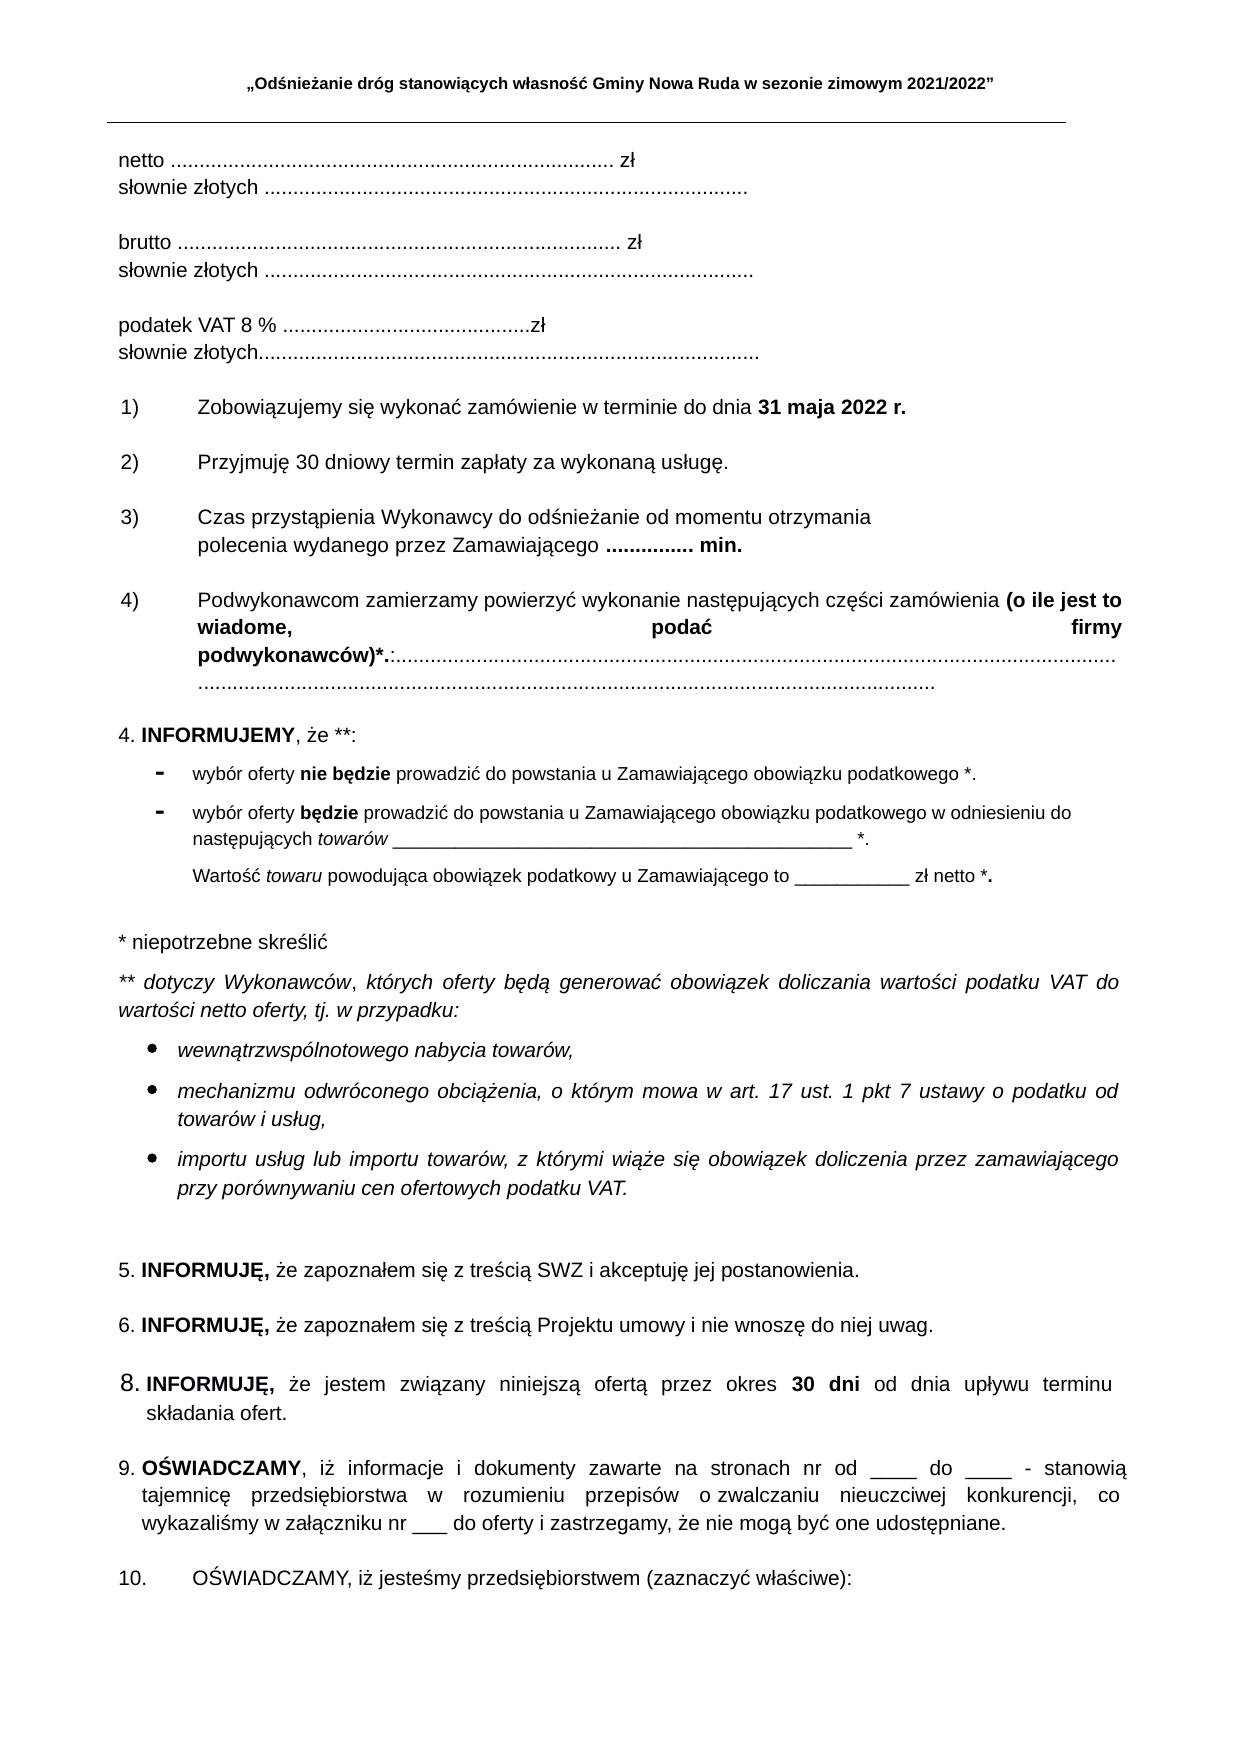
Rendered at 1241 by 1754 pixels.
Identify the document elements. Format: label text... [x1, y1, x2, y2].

text słownie złotych .................................................................................... [118, 175, 1122, 199]
list mechanizmu odwróconego obciążenia, o którym mowa w art. 17 ust. 1 pkt 7 ustawy o podatku od towarów i usług, [148, 1079, 1122, 1131]
list wybór oferty będzie prowadzić do powstania u Zamawiającego obowiązku podatkowego w odniesieniu do następujących towarów ____________________________________________ *. [155, 802, 1120, 849]
text brutto ............................................................................. zł [118, 230, 1122, 254]
list importu usług lub importu towarów, z którymi wiąże się obowiązek doliczenia przez zamawiającego przy porównywaniu cen ofertowych podatku VAT. [148, 1147, 1122, 1200]
text 4. INFORMUJEMY, że **: [118, 723, 1122, 747]
text * niepotrzebne skreślić [118, 930, 1120, 954]
list Przyjmuję 30 dniowy termin zapłaty za wykonaną usługę. [120, 450, 1122, 474]
text podatek VAT 8 % ...........................................zł [118, 313, 1122, 337]
list Czas przystąpienia Wykonawcy do odśnieżanie od momentu otrzymania polecenia wydanego przez Zamawiającego ............... min. [120, 505, 1122, 557]
list wybór oferty nie będzie prowadzić do powstania u Zamawiającego obowiązku podatkowego *. [155, 763, 1120, 786]
list wewnątrzwspólnotowego nabycia towarów, [148, 1037, 1122, 1062]
text słownie złotych....................................................................................... [118, 340, 1122, 364]
list Podwykonawcom zamierzamy powierzyć wykonanie następujących części zamówienia (o ile jest to wiadome, podać firmy podwykonawców)*.:............................................................................................................................................................................................................................................................. [120, 588, 1122, 694]
text słownie złotych ..................................................................................... [118, 258, 1122, 282]
list OŚWIADCZAMY, iż jesteśmy przedsiębiorstwem (zaznaczyć właściwe): [118, 1566, 1141, 1589]
text 6. INFORMUJĘ, że zapoznałem się z treścią Projektu umowy i nie wnoszę do niej uwag. [118, 1313, 1141, 1337]
text Wartość towaru powodująca obowiązek podatkowy u Zamawiającego to ___________ zł netto *. [192, 865, 1120, 887]
list Zobowiązujemy się wykonać zamówienie w terminie do dnia 31 maja 2022 r. [120, 395, 1122, 419]
list OŚWIADCZAMY, iż informacje i dokumenty zawarte na stronach nr od ____ do ____ - stanowią tajemnicę przedsiębiorstwa w rozumieniu przepisów o zwalczaniu nieuczciwej konkurencji, co wykazaliśmy w załączniku nr ___ do oferty i zastrzegamy, że nie mogą być one udostępniane. [118, 1456, 1141, 1534]
list INFORMUJĘ, że jestem związany niniejszą ofertą przez okres 30 dni od dnia upływu terminu składania ofert. [120, 1368, 1141, 1424]
text ** dotyczy Wykonawców, których oferty będą generować obowiązek doliczania wartości podatku VAT do wartości netto oferty, tj. w przypadku: [118, 970, 1122, 1021]
text 5. INFORMUJĘ, że zapoznałem się z treścią SWZ i akceptuję jej postanowienia. [118, 1258, 1122, 1282]
text netto ............................................................................. zł [118, 148, 1122, 172]
